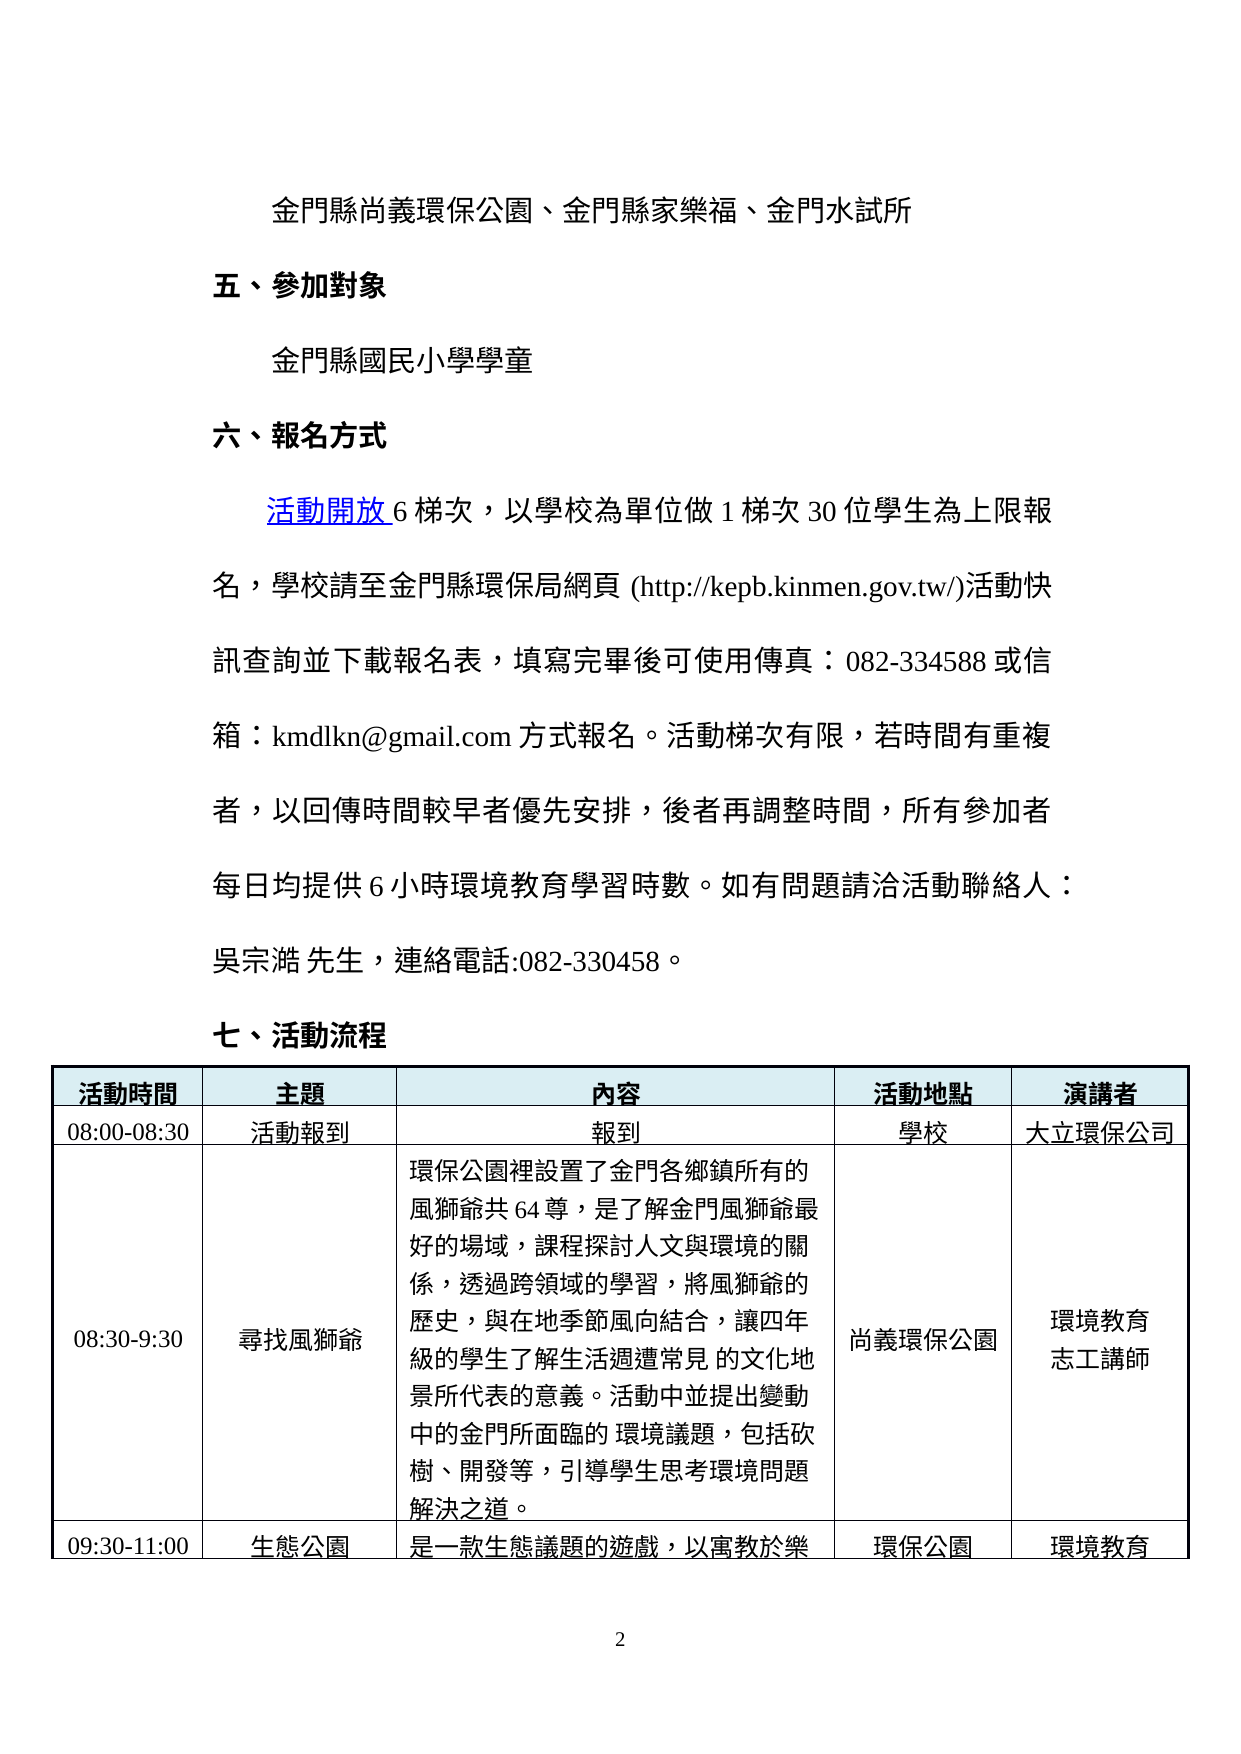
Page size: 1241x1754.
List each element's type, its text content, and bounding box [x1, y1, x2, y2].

table_cell 09:30-11:00 [54, 1521, 202, 1558]
table_cell 大立環保公司 [1012, 1106, 1187, 1144]
table_cell 學校 [835, 1106, 1011, 1144]
table_cell 環保公園裡設置了金門各鄉鎮所有的風獅爺共64尊，是了解金門風獅爺最好的場域，課程探討人文與環境的關係，透過跨領域的學習，將風獅爺的 歷史，與在地季節風向結合，讓四年級的學生了解生活週遭常見 的文化地景所代表的意義。活動中並提出變動中的金門所面臨的 環境議題，包括砍樹、開發等，引導學生思考環境問題解決之道。 [397, 1145, 834, 1520]
table_cell 環境教育 [1012, 1521, 1187, 1558]
table_cell 尚義環保公園 [835, 1145, 1011, 1520]
subtitle 七、活動流程 [212, 989, 1053, 1064]
table_cell 活動報到 [203, 1106, 396, 1144]
table_cell 尋找風獅爺 [203, 1145, 396, 1520]
table_cell 環保公園 [835, 1521, 1011, 1558]
table_header 主題 [203, 1068, 396, 1105]
table_header 內容 [397, 1068, 834, 1105]
subtitle 六、報名方式 [212, 389, 1053, 464]
table_header 活動時間 [54, 1068, 202, 1105]
table_cell 報到 [397, 1106, 834, 1144]
table_header 活動地點 [835, 1068, 1011, 1105]
table_cell 08:30-9:30 [54, 1145, 202, 1520]
text 金門縣尚義環保公園、金門縣家樂福、金門水試所 [212, 164, 1053, 239]
text 金門縣國民小學學童 [212, 314, 1053, 389]
table_cell 08:00-08:30 [54, 1106, 202, 1144]
table_cell 環境教育 志工講師 [1012, 1145, 1187, 1520]
text 活動開放6梯次，以學校為單位做1梯次30位學生為上限報名，學校請至金門縣環保局網頁 (http://kepb.kinmen.gov.tw/)活動快訊查詢並下載報名表，填寫完畢後可使用傳真：082-334588或信箱：kmdlkn@gmail.com方式報名。活動梯次有限，若時間有重複者，以回傳時間較早者優先安排，後者再調整時間，所有參加者每日均提供6小時環境教育學習時數。如有問題請洽活動聯絡人：吳宗澔 先生，連絡電話:082-330458。 [212, 464, 1053, 989]
table_cell 生態公園 [203, 1521, 396, 1558]
table_header 演講者 [1012, 1068, 1187, 1105]
subtitle 五、參加對象 [212, 239, 1053, 314]
table_cell 是一款生態議題的遊戲，以寓教於樂 [397, 1521, 834, 1558]
